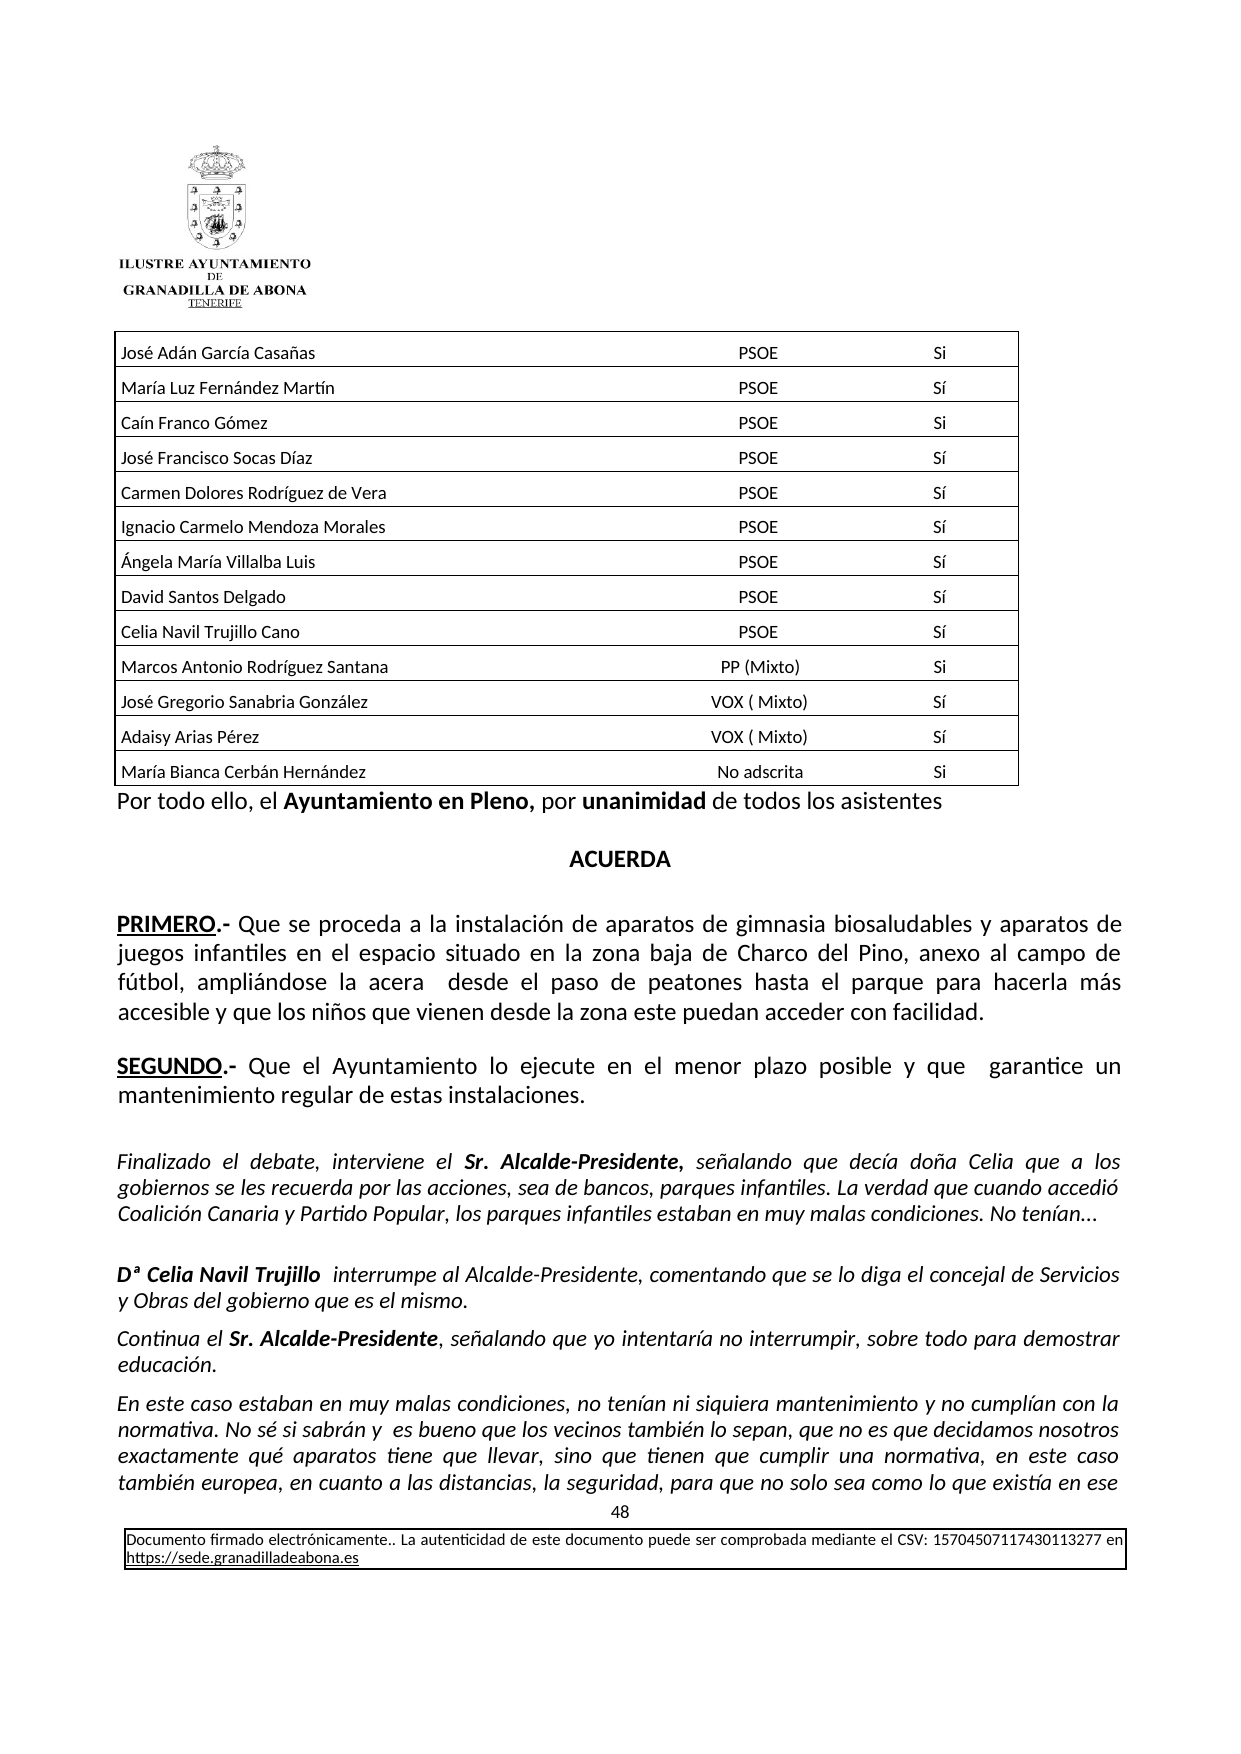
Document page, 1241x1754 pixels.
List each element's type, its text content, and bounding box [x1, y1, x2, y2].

text Dª Celia Navil Trujillo interrumpe al Alcalde-Presidente, comentando que se lo diga el concejal de Servicios y Obras del gobierno que es el mismo. [117, 1261, 1124, 1314]
table_cell PSOE [711, 472, 933, 506]
table_cell PSOE [711, 507, 933, 540]
table_cell Ángela María Villalba Luis [116, 541, 711, 575]
table_cell Sí [933, 367, 1018, 401]
table_cell Ignacio Carmelo Mendoza Morales [116, 507, 711, 540]
text Finalizado el debate, interviene el Sr. Alcalde-Presidente, señalando que decía doña Celia que a los gobiernos se les recuerda por las acciones, sea de bancos, parques infantiles. La verdad que cuando accedió Coalición Canaria y Partido Popular, los parques infantiles estaban en muy malas condiciones. No tenían... [117, 1148, 1124, 1227]
text Por todo ello, el Ayuntamiento en Pleno, por unanimidad de todos los asistentes [117, 786, 1124, 815]
table_cell Si [933, 402, 1018, 436]
table_cell PSOE [711, 367, 933, 401]
table_cell Si [933, 751, 1018, 785]
table_cell Celia Navil Trujillo Cano [116, 611, 711, 645]
table_cell José Gregorio Sanabria González [116, 681, 711, 715]
table_cell Marcos Antonio Rodríguez Santana [116, 646, 711, 680]
table_cell Caín Franco Gómez [116, 402, 711, 436]
table_cell No adscrita [711, 751, 933, 785]
table_cell PP (Mixto) [711, 646, 933, 680]
table_cell Si [933, 332, 1018, 366]
table_cell María Bianca Cerbán Hernández [116, 751, 711, 785]
table_cell PSOE [711, 402, 933, 436]
subtitle ACUERDA [117, 843, 1124, 873]
table_cell Sí [933, 437, 1018, 471]
table_cell PSOE [711, 541, 933, 575]
table_cell Si [933, 646, 1018, 680]
table_cell Sí [933, 576, 1018, 610]
text PRIMERO.- Que se proceda a la instalación de aparatos de gimnasia biosaludables y aparatos de juegos infantiles en el espacio situado en la zona baja de Charco del Pino, anexo al campo de fútbol, ampliándose la acera desde el paso de peatones hasta el parque para hacerla más accesible y que los niños que vienen desde la zona este puedan acceder con facilidad. [117, 909, 1124, 1026]
text Continua el Sr. Alcalde-Presidente, señalando que yo intentaría no interrumpir, sobre todo para demostrar educación. [117, 1326, 1124, 1378]
table_cell Sí [933, 507, 1018, 540]
table_cell María Luz Fernández Martín [116, 367, 711, 401]
text SEGUNDO.- Que el Ayuntamiento lo ejecute en el menor plazo posible y que garantice un mantenimiento regular de estas instalaciones. [117, 1051, 1124, 1109]
table_cell Carmen Dolores Rodríguez de Vera [116, 472, 711, 506]
text En este caso estaban en muy malas condiciones, no tenían ni siquiera mantenimiento y no cumplían con la normativa. No sé si sabrán y es bueno que los vecinos también lo sepan, que no es que decidamos nosotros exactamente qué aparatos tiene que llevar, sino que tienen que cumplir una normativa, en este caso también europea, en cuanto a las distancias, la seguridad, para que no solo sea como lo que existía en ese [117, 1390, 1124, 1496]
table_cell Sí [933, 716, 1018, 750]
table_cell Adaisy Arias Pérez [116, 716, 711, 750]
table_cell Sí [933, 681, 1018, 715]
table_cell Sí [933, 541, 1018, 575]
table_cell David Santos Delgado [116, 576, 711, 610]
table_cell José Francisco Socas Díaz [116, 437, 711, 471]
table_cell VOX ( Mixto) [711, 716, 933, 750]
table_cell VOX ( Mixto) [711, 681, 933, 715]
table_cell PSOE [711, 437, 933, 471]
table_cell Sí [933, 472, 1018, 506]
table_cell PSOE [711, 332, 933, 366]
table_cell Sí [933, 611, 1018, 645]
table_cell PSOE [711, 611, 933, 645]
table_cell PSOE [711, 576, 933, 610]
table_cell José Adán García Casañas [116, 332, 711, 366]
